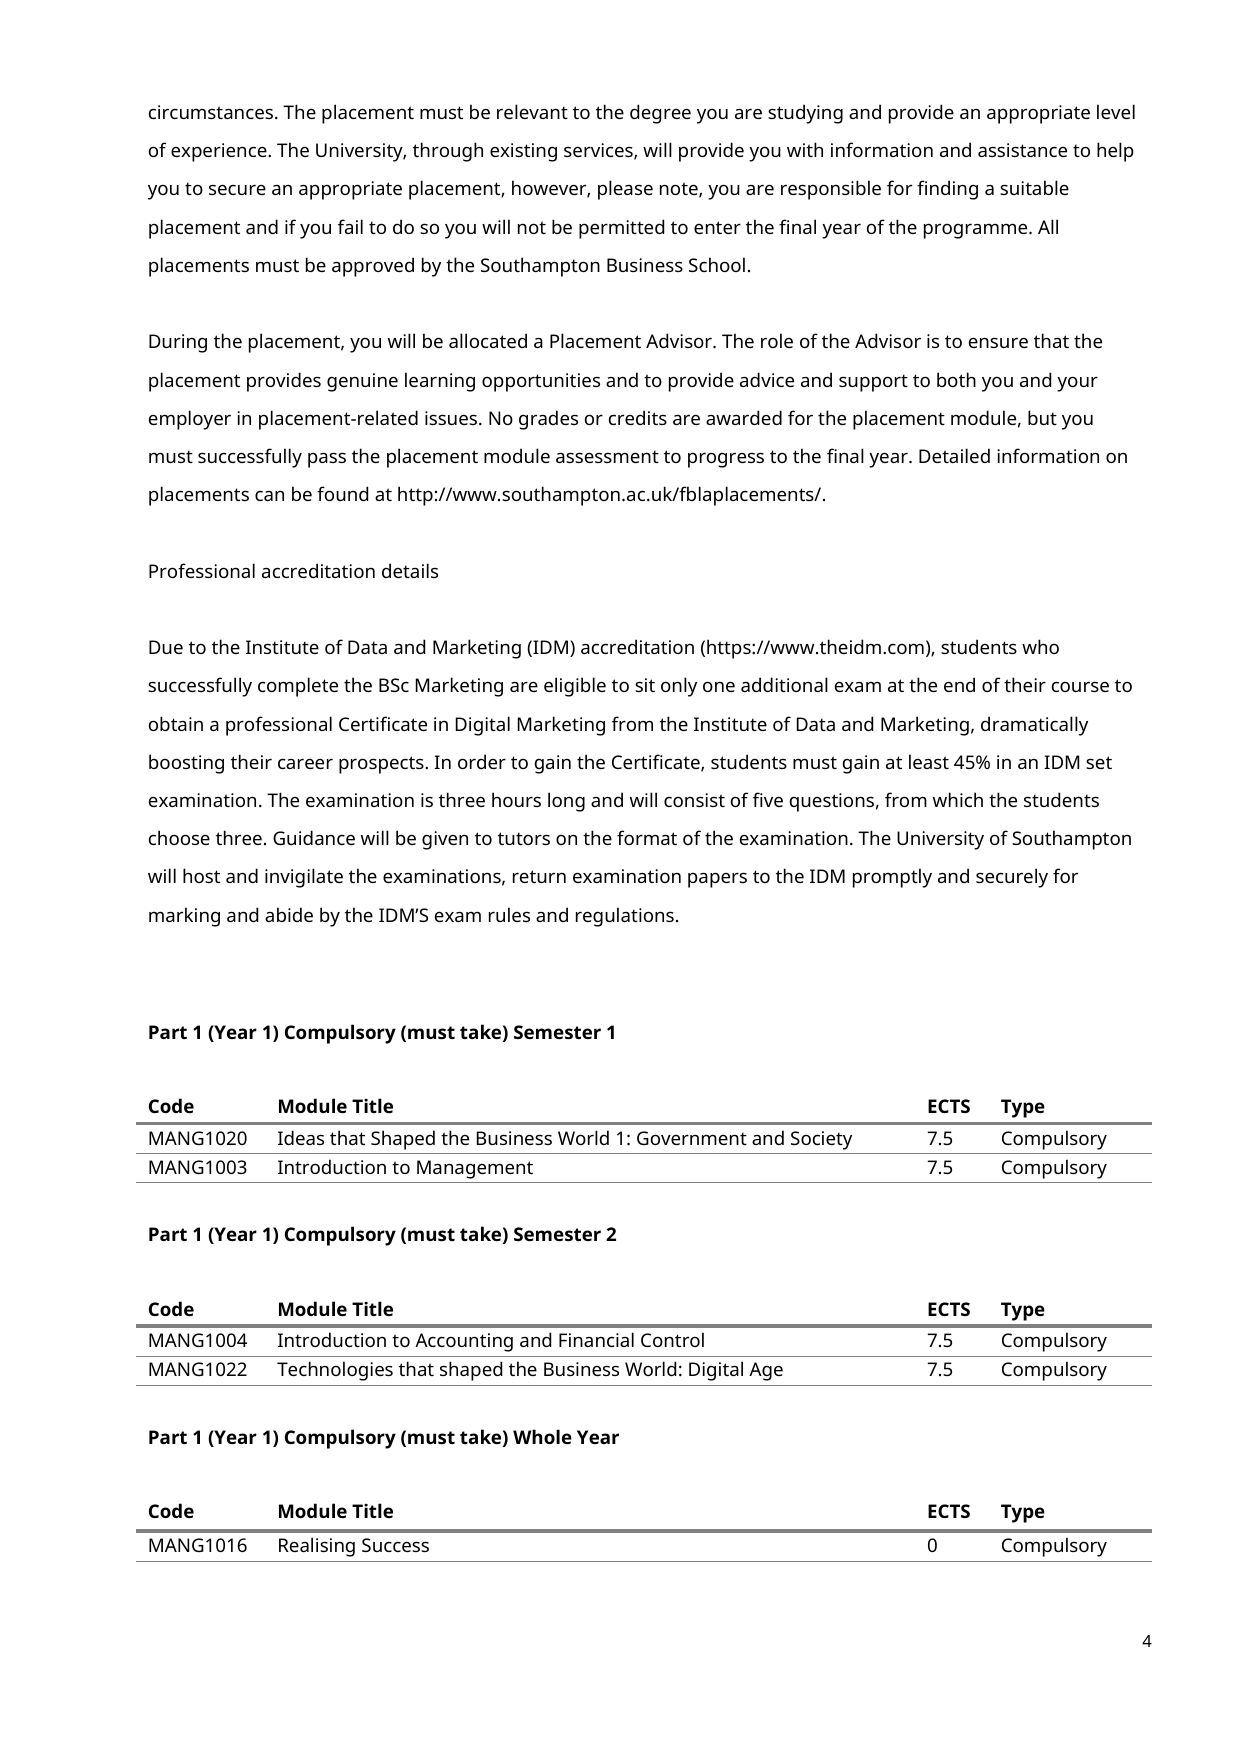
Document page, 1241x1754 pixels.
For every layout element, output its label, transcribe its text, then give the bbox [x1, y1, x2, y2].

table_cell Part 1 (Year 1) Compulsory (must take) Whole Year [136, 1386, 1152, 1499]
table_cell Realising Success [266, 1533, 916, 1561]
table_cell Compulsory [989, 1328, 1152, 1356]
table_cell [136, 1562, 1152, 1598]
table_cell MANG1003 [136, 1154, 266, 1182]
table_cell MANG1016 [136, 1533, 266, 1561]
table_cell Compulsory [989, 1125, 1152, 1153]
table_cell Part 1 (Year 1) Compulsory (must take) Semester 1 [136, 981, 1152, 1093]
table_cell Part 1 (Year 1) Compulsory (must take) Semester 2 [136, 1183, 1152, 1296]
table_cell Type [989, 1296, 1152, 1324]
table_cell Compulsory [989, 1357, 1152, 1385]
table_cell ECTS [916, 1094, 989, 1122]
table_cell MANG1020 [136, 1125, 266, 1153]
table_cell 7.5 [916, 1154, 989, 1182]
table_cell ECTS [916, 1499, 989, 1529]
table_cell Compulsory [989, 1154, 1152, 1182]
table_cell 7.5 [916, 1125, 989, 1153]
table_cell Code [136, 1094, 266, 1122]
table_cell 7.5 [916, 1357, 989, 1385]
table_cell Introduction to Accounting and Financial Control [266, 1328, 916, 1356]
table_cell Module Title [266, 1499, 916, 1529]
table_cell 7.5 [916, 1328, 989, 1356]
table_cell Module Title [266, 1296, 916, 1324]
table_cell ECTS [916, 1296, 989, 1324]
table_cell Code [136, 1296, 266, 1324]
table_cell Compulsory [989, 1533, 1152, 1561]
table_cell Introduction to Management [266, 1154, 916, 1182]
table_cell 0 [916, 1533, 989, 1561]
table_cell MANG1022 [136, 1357, 266, 1385]
table_cell Code [136, 1499, 266, 1529]
table_cell Module Title [266, 1094, 916, 1122]
table_cell Type [989, 1094, 1152, 1122]
table_cell MANG1004 [136, 1328, 266, 1356]
table_cell circumstances. The placement must be relevant to the degree you are studying and provide an appropriate level of experience. The University, through existing services, will provide you with information and assistance to help you to secure an appropriate placement, however, please note, you are responsible for finding a suitable placement and if you fail to do so you will not be permitted to enter the final year of the programme. All placements must be approved by the Southampton Business School. During the placement, you will be allocated a Placement Advisor. The role of the Advisor is to ensure that the placement provides genuine learning opportunities and to provide advice and support to both you and your employer in placement-related issues. No grades or credits are awarded for the placement module, but you must successfully pass the placement module assessment to progress to the final year. Detailed information on placements can be found at http://www.southampton.ac.uk/fblaplacements/. Professional accreditation details Due to the Institute of Data and Marketing (IDM) accreditation (https://www.theidm.com), students who successfully complete the BSc Marketing are eligible to sit only one additional exam at the end of their course to obtain a professional Certificate in Digital Marketing from the Institute of Data and Marketing, dramatically boosting their career prospects. In order to gain the Certificate, students must gain at least 45% in an IDM set examination. The examination is three hours long and will consist of five questions, from which the students choose three. Guidance will be given to tutors on the format of the examination. The University of Southampton will host and invigilate the examinations, return examination papers to the IDM promptly and securely for marking and abide by the IDM’S exam rules and regulations. [136, 99, 1152, 981]
table_cell Type [989, 1499, 1152, 1529]
table_cell Technologies that shaped the Business World: Digital Age [266, 1357, 916, 1385]
table_cell Ideas that Shaped the Business World 1: Government and Society [266, 1125, 916, 1153]
